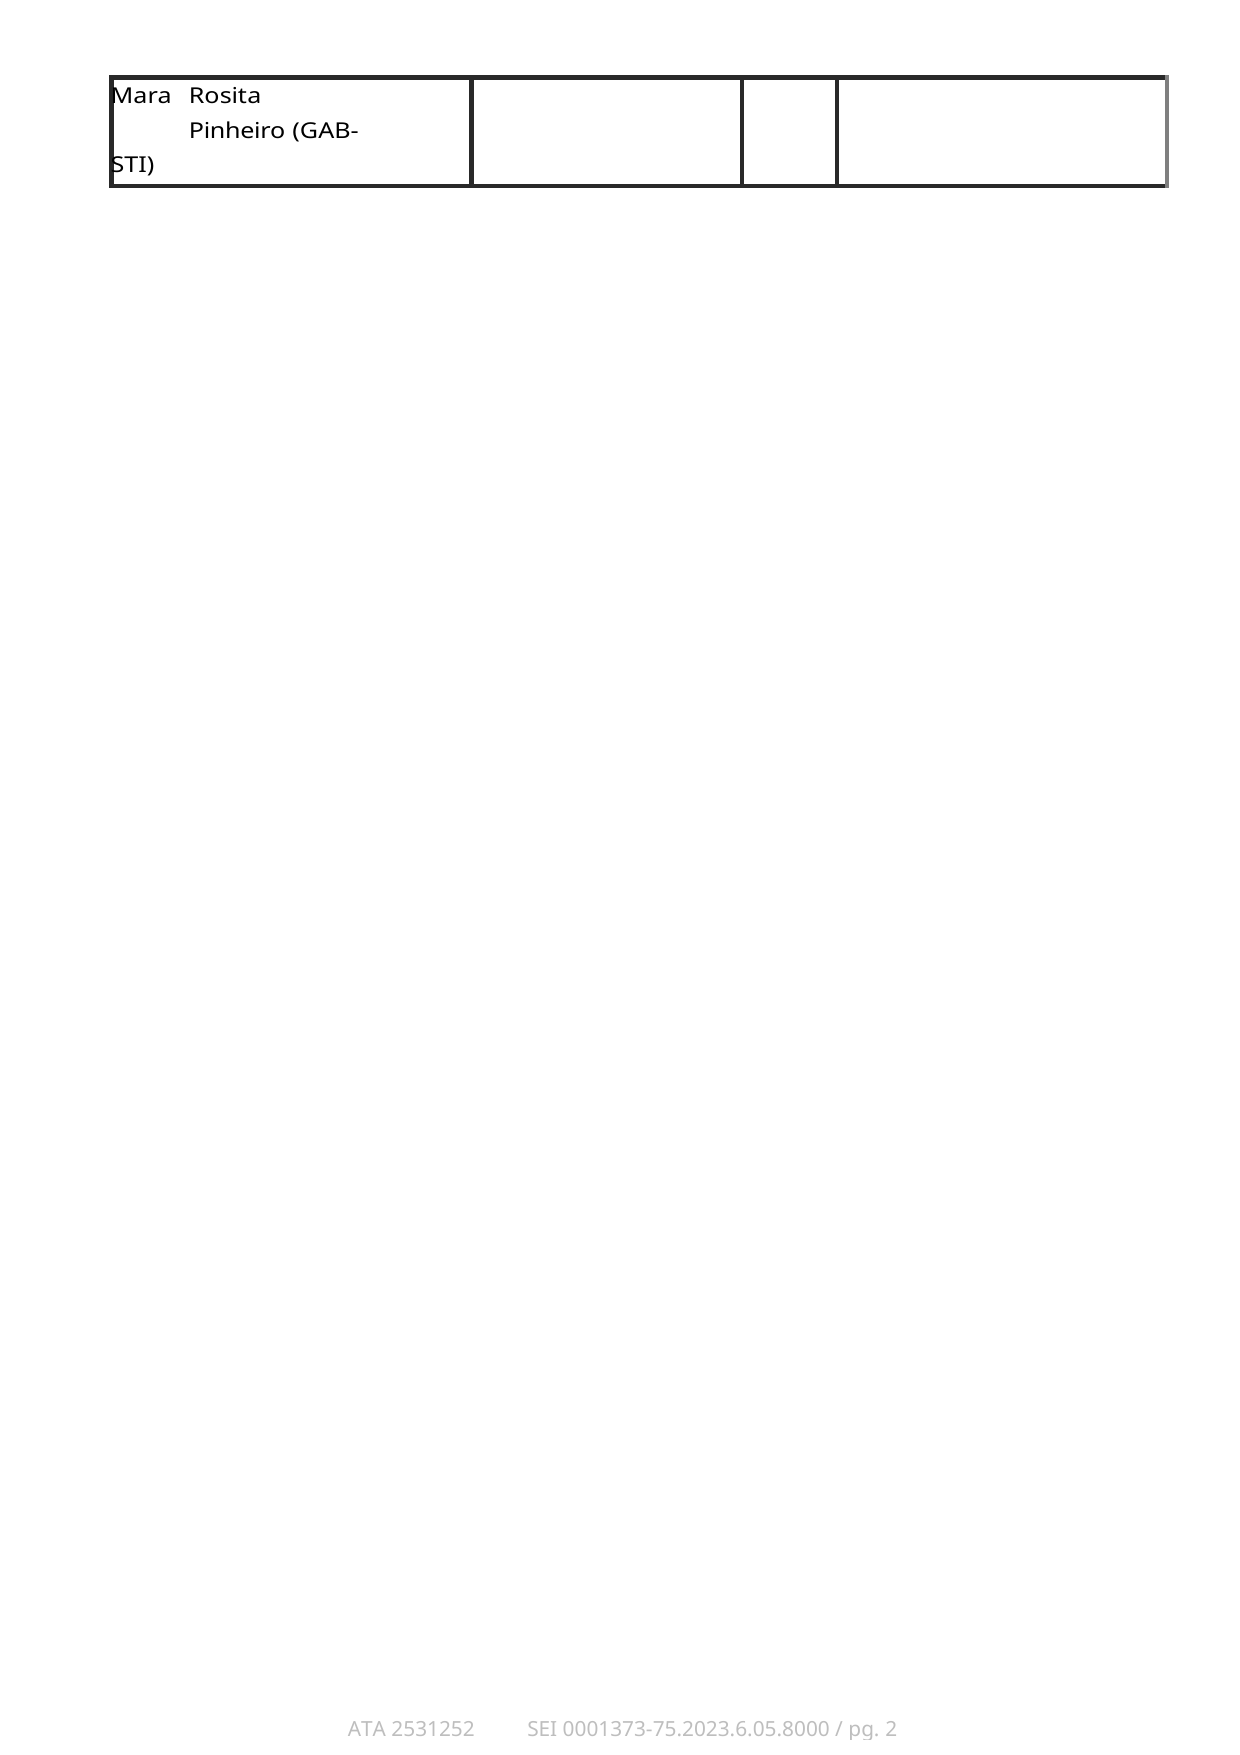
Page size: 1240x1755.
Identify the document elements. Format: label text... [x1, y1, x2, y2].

table_cell mrpinheiro@tre-ba.jus.br [839, 80, 1165, 184]
table_cell [474, 80, 740, 184]
table_cell Mara Rosita Pinheiro (GAB- STI) [114, 80, 469, 184]
table_cell [744, 80, 835, 184]
